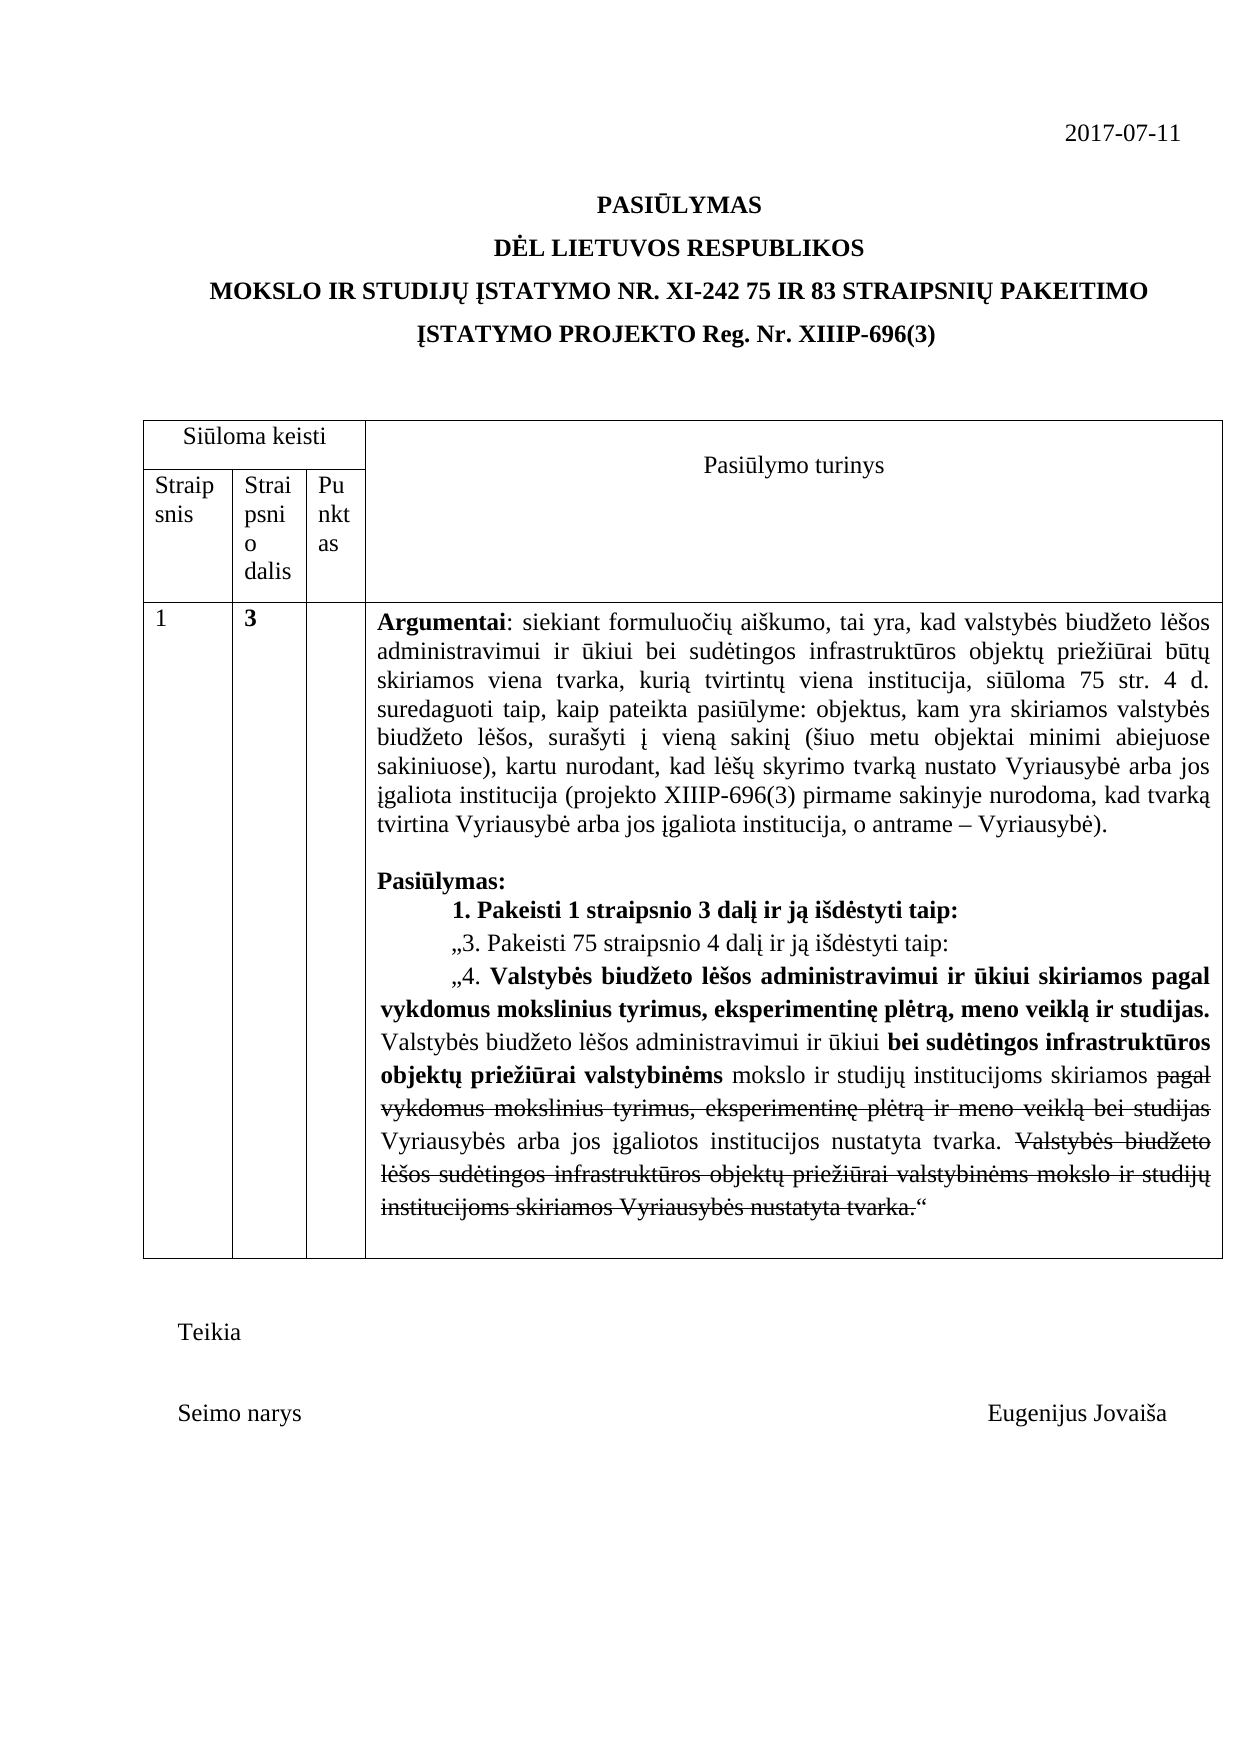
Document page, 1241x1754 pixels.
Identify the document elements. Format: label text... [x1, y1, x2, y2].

table_cell Straipsnis [144, 470, 232, 602]
table_cell Straipsnio dalis [233, 470, 306, 602]
table_header Siūloma keisti [144, 421, 365, 469]
text MOKSLO IR STUDIJŲ ĮSTATYMO NR. XI-242 75 IR 83 STRAIPSNIŲ PAKEITIMO ĮSTATYMO PROJEKTO Reg. Nr. XIIIP-696(3) [177, 276, 1181, 348]
table_header Pasiūlymo turinys [366, 421, 1222, 602]
table_cell 1 [144, 603, 232, 1258]
text Seimo narys Eugenijus Jovaiša [177, 1398, 1181, 1427]
text PASIŪLYMAS [177, 190, 1181, 219]
table_cell [307, 603, 365, 1258]
table_cell Argumentai: siekiant formuluočių aiškumo, tai yra, kad valstybės biudžeto lėšos administravimui ir ūkiui bei sudėtingos infrastruktūros objektų priežiūrai būtų skiriamos viena tvarka, kurią tvirtintų viena institucija, siūloma 75 str. 4 d. suredaguoti taip, kaip pateikta pasiūlyme: objektus, kam yra skiriamos valstybės biudžeto lėšos, surašyti į vieną sakinį (šiuo metu objektai minimi abiejuose sakiniuose), kartu nurodant, kad lėšų skyrimo tvarką nustato Vyriausybė arba jos įgaliota institucija (projekto XIIIP-696(3) pirmame sakinyje nurodoma, kad tvarką tvirtina Vyriausybė arba jos įgaliota institucija, o antrame – Vyriausybė). Pasiūlymas: 1. Pakeisti 1 straipsnio 3 dalį ir ją išdėstyti taip: „3. Pakeisti 75 straipsnio 4 dalį ir ją išdėstyti taip: „4. Valstybės biudžeto lėšos administravimui ir ūkiui skiriamos pagal vykdomus mokslinius tyrimus, eksperimentinę plėtrą, meno veiklą ir studijas. Valstybės biudžeto lėšos administravimui ir ūkiui bei sudėtingos infrastruktūros objektų priežiūrai valstybinėms mokslo ir studijų institucijoms skiriamos pagal vykdomus mokslinius tyrimus, eksperimentinę plėtrą ir meno veiklą bei studijas Vyriausybės arba jos įgaliotos institucijos nustatyta tvarka. Valstybės biudžeto lėšos sudėtingos infrastruktūros objektų priežiūrai valstybinėms mokslo ir studijų institucijoms skiriamos Vyriausybės nustatyta tvarka.“ [366, 603, 1222, 1258]
table_cell Punktas [307, 470, 365, 602]
table_cell 3 [233, 603, 306, 1258]
text 2017-07-11 [177, 118, 1181, 147]
text DĖL LIETUVOS RESPUBLIKOS [177, 233, 1181, 262]
text Teikia [177, 1317, 1181, 1346]
